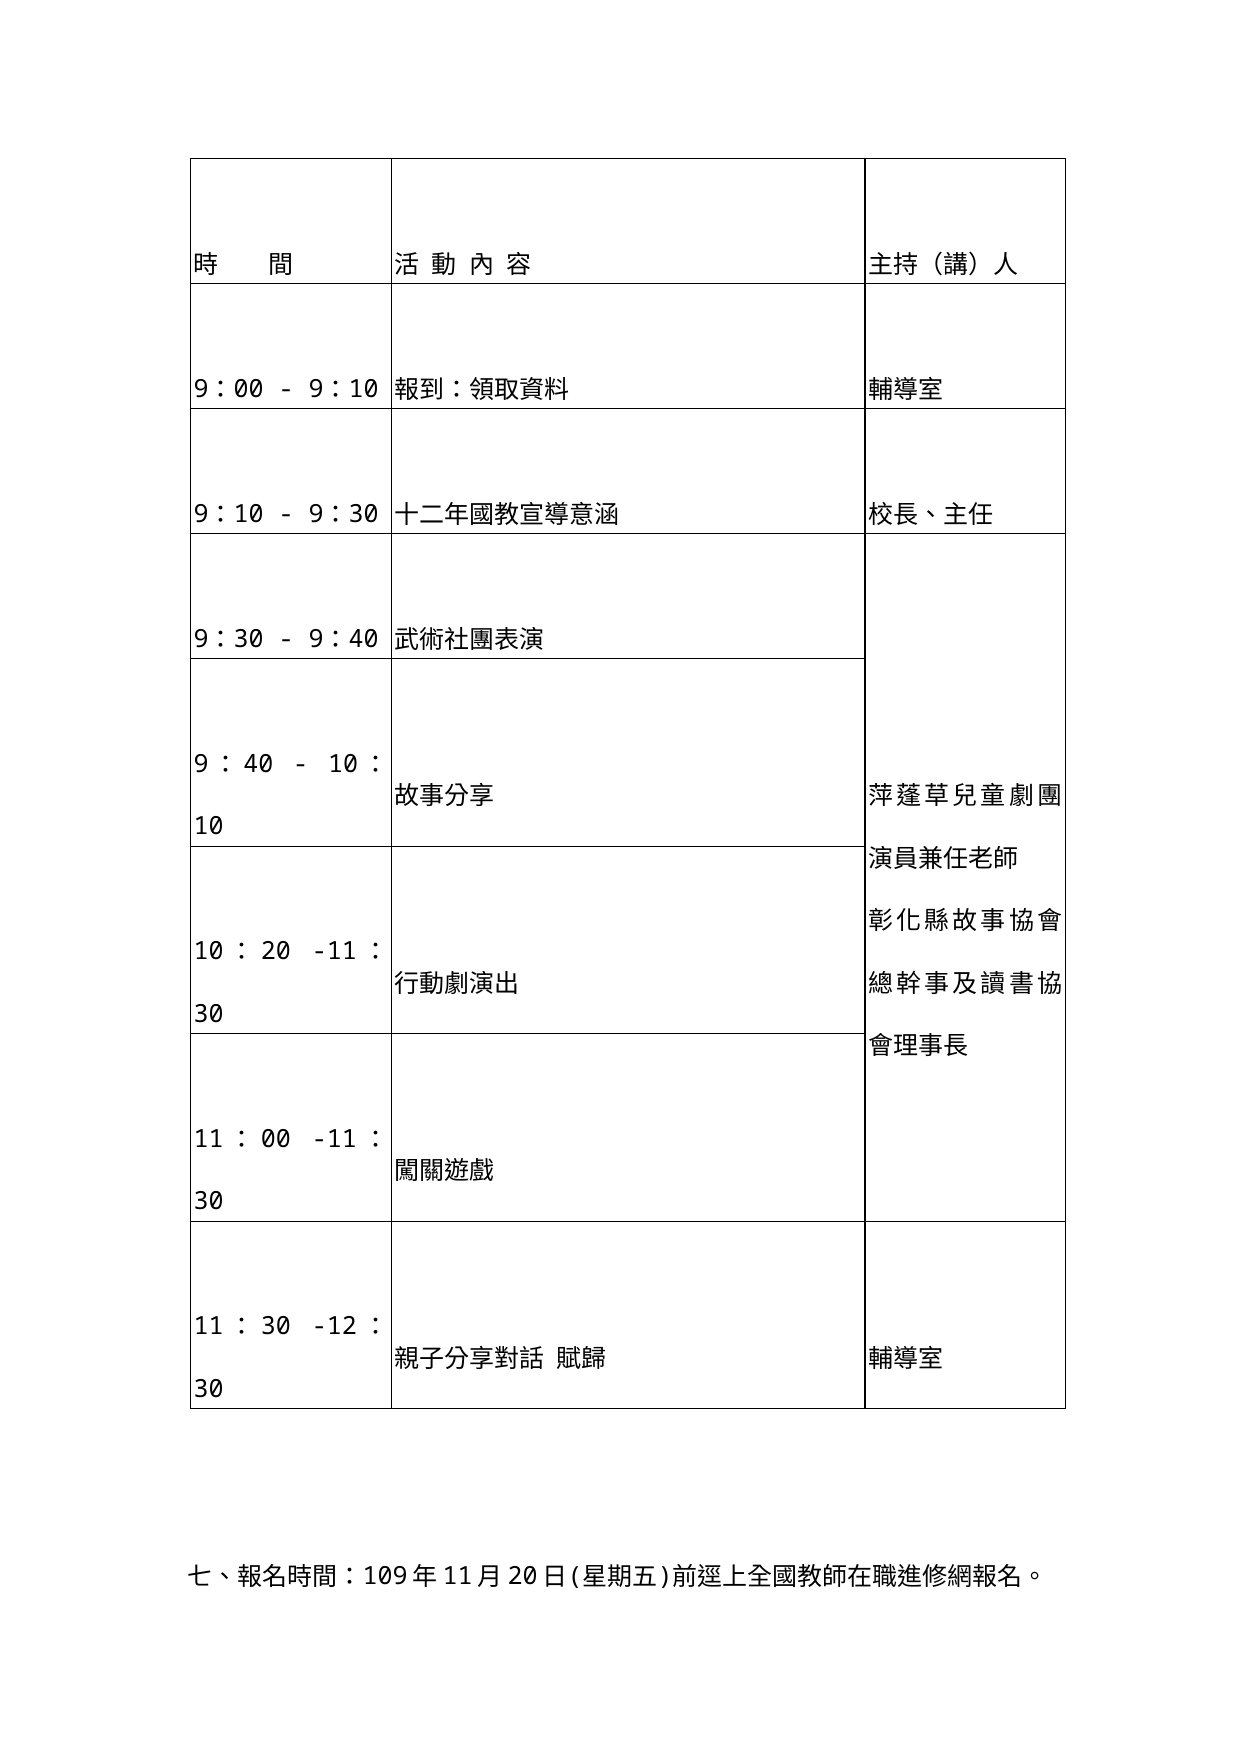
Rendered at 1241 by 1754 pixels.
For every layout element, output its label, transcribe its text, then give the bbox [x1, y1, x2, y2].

table_cell 校長、主任 [866, 409, 1065, 533]
table_cell 10：20 -11：30 [191, 847, 391, 1033]
table_cell 9：30 - 9：40 [191, 534, 391, 658]
table_cell 輔導室 [866, 1222, 1065, 1408]
table_cell 11：30 -12：30 [191, 1222, 391, 1408]
table_header 時 間 [191, 159, 391, 283]
table_header 活 動 內 容 [392, 159, 864, 283]
text 七、報名時間：109年11月20日(星期五)前逕上全國教師在職進修網報名。 [187, 1533, 1053, 1596]
table_cell 武術社團表演 [392, 534, 864, 658]
table_cell 9：10 - 9：30 [191, 409, 391, 533]
table_cell 9：40 - 10：10 [191, 659, 391, 846]
table_cell 故事分享 [392, 659, 864, 846]
table_cell 11：00 -11：30 [191, 1034, 391, 1221]
table_cell 親子分享對話 賦歸 [392, 1222, 864, 1408]
table_header 主持（講）人 [866, 159, 1065, 283]
table_cell 萍蓬草兒童劇團演員兼任老師 彰化縣故事協會總幹事及讀書協會理事長 [866, 534, 1065, 1221]
table_cell 十二年國教宣導意涵 [392, 409, 864, 533]
table_cell 闖關遊戲 [392, 1034, 864, 1221]
table_cell 報到：領取資料 [392, 284, 864, 408]
table_cell 9：00 - 9：10 [191, 284, 391, 408]
table_cell 行動劇演出 [392, 847, 864, 1033]
table_cell 輔導室 [866, 284, 1065, 408]
